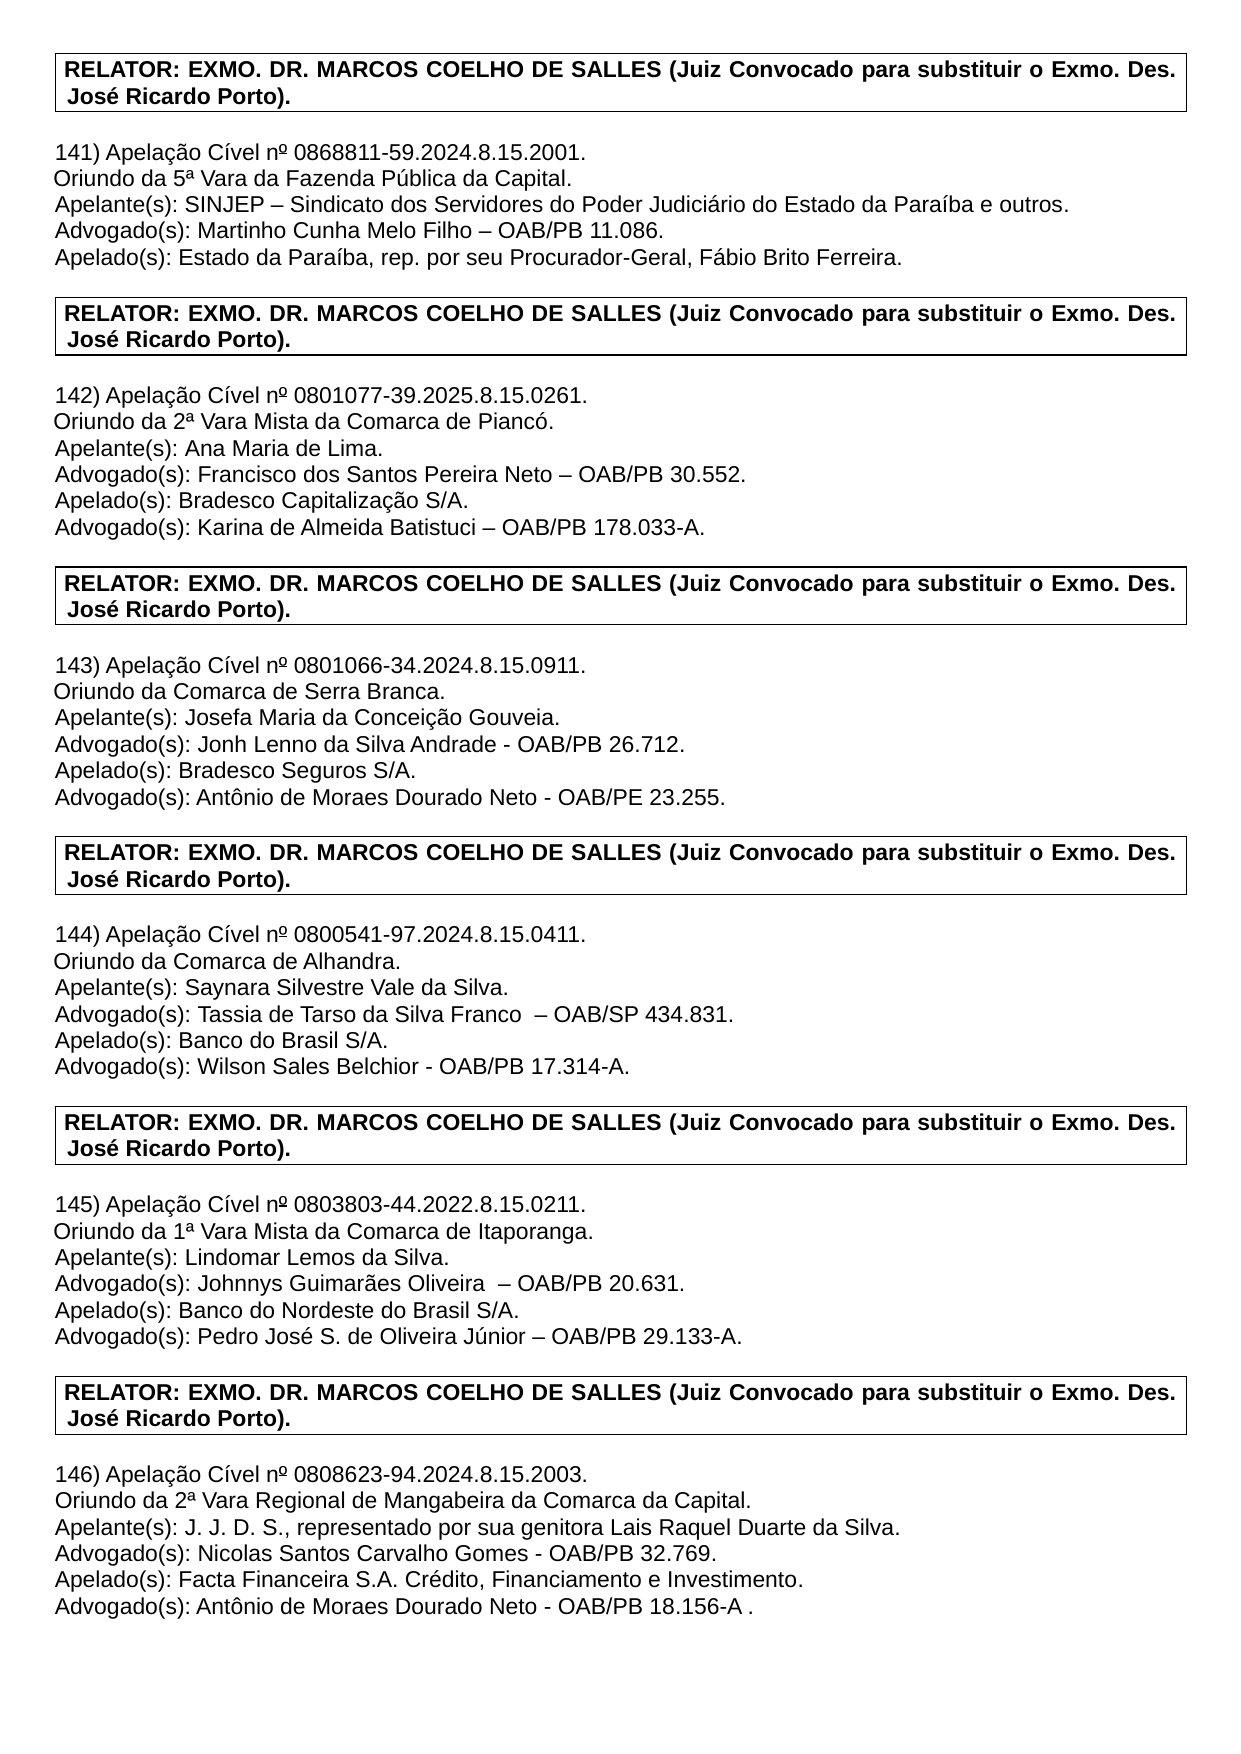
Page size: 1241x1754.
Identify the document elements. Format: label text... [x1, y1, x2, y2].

text Advogado(s): Antônio de Moraes Dourado Neto - OAB/PE 23.255. [54, 783, 1187, 810]
text Apelante(s): J. J. D. S., representado por sua genitora Lais Raquel Duarte da Silva. [54, 1514, 1187, 1540]
text 144) Apelação Cível nº 0800541-97.2024.8.15.0411. [54, 921, 1187, 948]
text RELATOR: EXMO. DR. MARCOS COELHO DE SALLES (Juiz Convocado para substituir o Exmo. Des. José Ricardo Porto). [56, 1377, 1186, 1434]
text Oriundo da Comarca de Serra Branca. [53, 678, 1187, 704]
text Oriundo da 5ª Vara da Fazenda Pública da Capital. [53, 165, 1187, 191]
text Apelante(s): Lindomar Lemos da Silva. [54, 1244, 1187, 1270]
text Apelante(s): SINJEP – Sindicato dos Servidores do Poder Judiciário do Estado da Paraíba e outros. [54, 191, 1187, 217]
text Advogado(s): Francisco dos Santos Pereira Neto – OAB/PB 30.552. [54, 461, 1187, 487]
text Advogado(s): Martinho Cunha Melo Filho – OAB/PB 11.086. [54, 217, 1187, 244]
text Oriundo da Comarca de Alhandra. [53, 948, 1187, 974]
text 143) Apelação Cível nº 0801066-34.2024.8.15.0911. [54, 652, 1187, 678]
text RELATOR: EXMO. DR. MARCOS COELHO DE SALLES (Juiz Convocado para substituir o Exmo. Des. José Ricardo Porto). [56, 568, 1186, 624]
text Advogado(s): Johnnys Guimarães Oliveira – OAB/PB 20.631. [54, 1270, 1187, 1297]
text Advogado(s): Wilson Sales Belchior - OAB/PB 17.314-A. [54, 1053, 1187, 1079]
text Apelante(s): Saynara Silvestre Vale da Silva. [54, 974, 1187, 1001]
text Advogado(s): Nicolas Santos Carvalho Gomes - OAB/PB 32.769. [54, 1540, 1187, 1566]
text Apelado(s): Banco do Brasil S/A. [54, 1027, 1187, 1053]
text Advogado(s): Karina de Almeida Batistuci – OAB/PB 178.033-A. [54, 514, 1187, 540]
text Apelado(s): Banco do Nordeste do Brasil S/A. [54, 1297, 1187, 1323]
text RELATOR: EXMO. DR. MARCOS COELHO DE SALLES (Juiz Convocado para substituir o Exmo. Des. José Ricardo Porto). [56, 298, 1186, 354]
text RELATOR: EXMO. DR. MARCOS COELHO DE SALLES (Juiz Convocado para substituir o Exmo. Des. José Ricardo Porto). [56, 837, 1186, 894]
text Apelante(s): Josefa Maria da Conceição Gouveia. [54, 704, 1187, 731]
text RELATOR: EXMO. DR. MARCOS COELHO DE SALLES (Juiz Convocado para substituir o Exmo. Des. José Ricardo Porto). [56, 1107, 1186, 1164]
text Advogado(s): Pedro José S. de Oliveira Júnior – OAB/PB 29.133-A. [54, 1323, 1187, 1349]
text Oriundo da 2ª Vara Regional de Mangabeira da Comarca da Capital. [54, 1487, 1187, 1514]
text 141) Apelação Cível nº 0868811-59.2024.8.15.2001. [54, 138, 1187, 165]
text Advogado(s): Tassia de Tarso da Silva Franco – OAB/SP 434.831. [54, 1001, 1187, 1027]
text RELATOR: EXMO. DR. MARCOS COELHO DE SALLES (Juiz Convocado para substituir o Exmo. Des. José Ricardo Porto). [56, 54, 1186, 111]
text 142) Apelação Cível nº 0801077-39.2025.8.15.0261. [54, 382, 1187, 408]
text Advogado(s): Jonh Lenno da Silva Andrade - OAB/PB 26.712. [54, 731, 1187, 757]
text Advogado(s): Antônio de Moraes Dourado Neto - OAB/PB 18.156-A . [54, 1593, 1187, 1619]
text 145) Apelação Cível nº 0803803-44.2022.8.15.0211. [54, 1191, 1187, 1218]
text 146) Apelação Cível nº 0808623-94.2024.8.15.2003. [54, 1461, 1187, 1487]
text Apelante(s): Ana Maria de Lima. [54, 434, 1187, 461]
text Apelado(s): Bradesco Capitalização S/A. [54, 487, 1187, 514]
text Apelado(s): Bradesco Seguros S/A. [54, 757, 1187, 783]
text Apelado(s): Estado da Paraíba, rep. por seu Procurador-Geral, Fábio Brito Ferreira. [54, 244, 1187, 270]
text Apelado(s): Facta Financeira S.A. Crédito, Financiamento e Investimento. [54, 1566, 1187, 1593]
text Oriundo da 2ª Vara Mista da Comarca de Piancó. [53, 408, 1187, 434]
text Oriundo da 1ª Vara Mista da Comarca de Itaporanga. [53, 1218, 1187, 1244]
